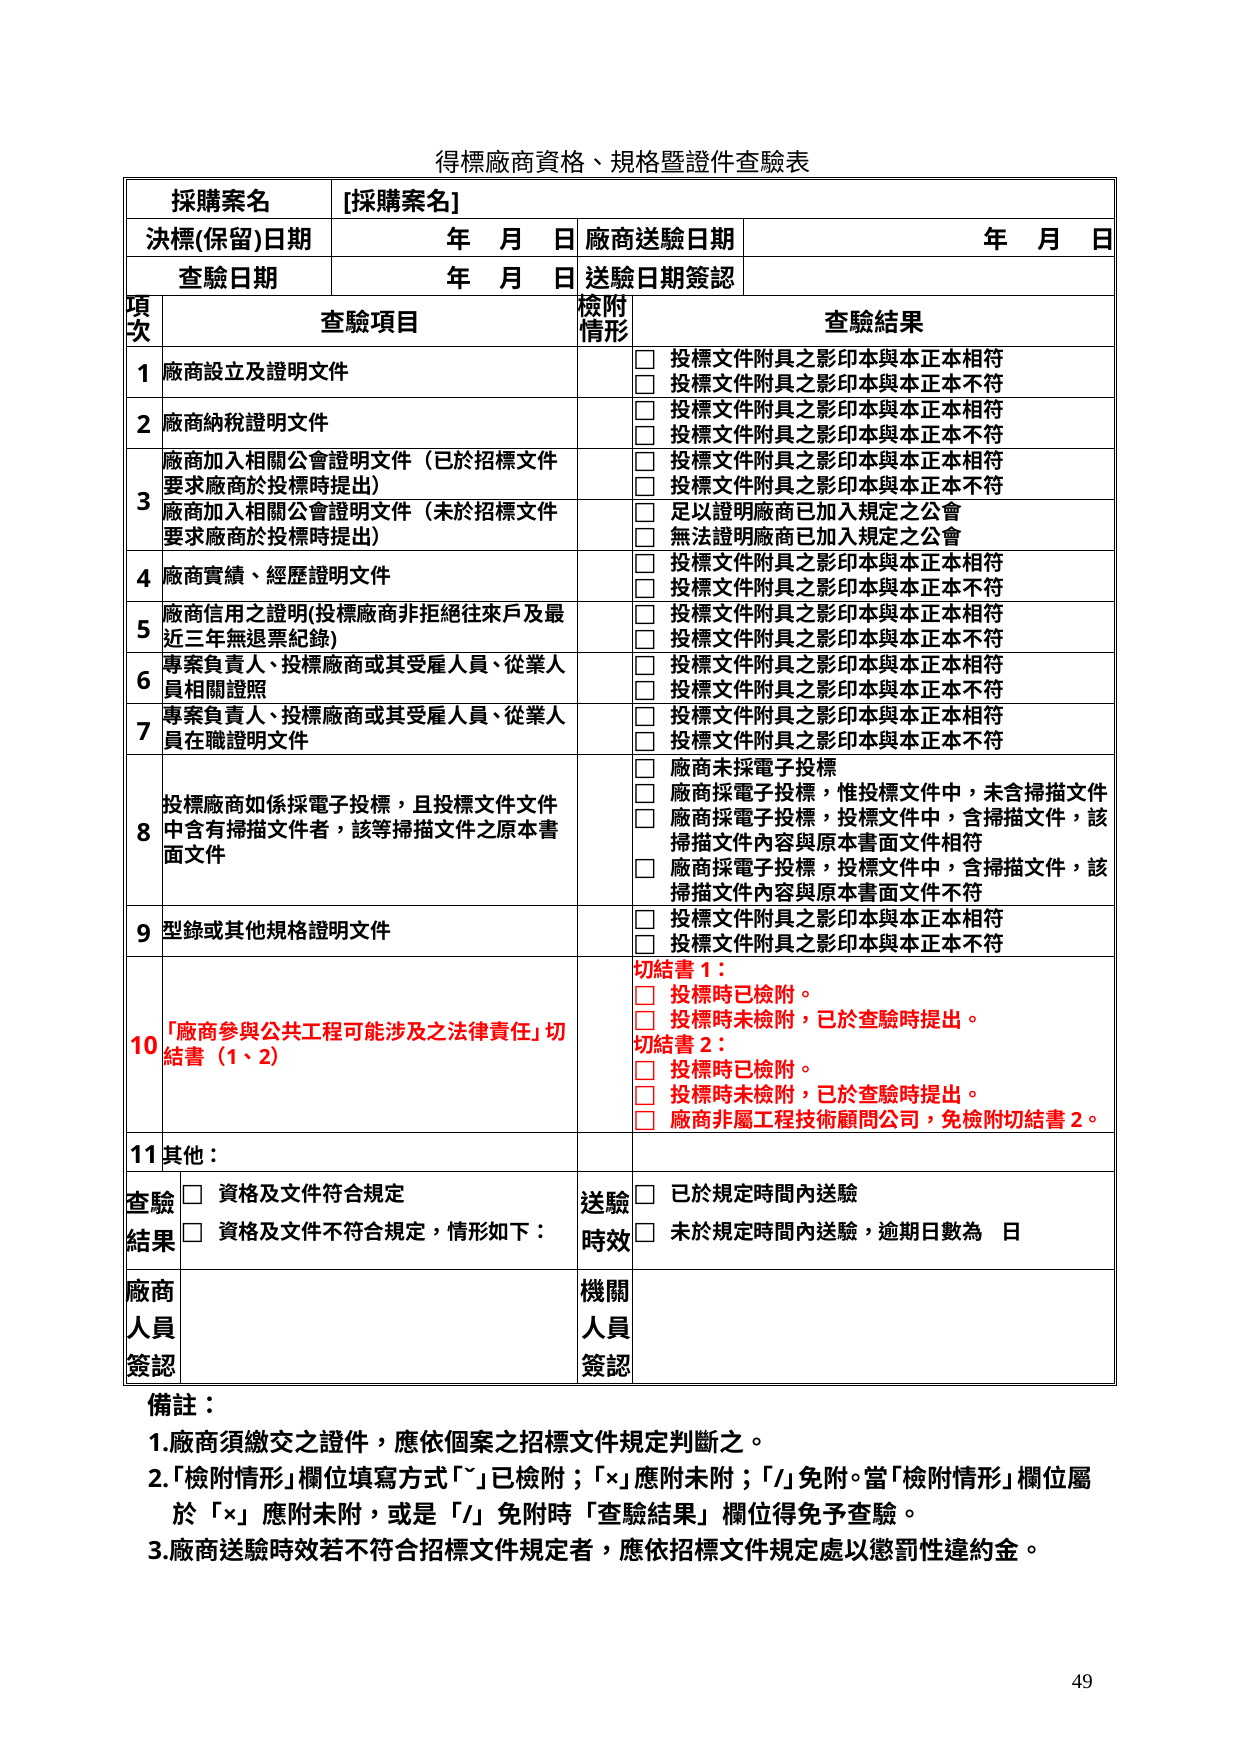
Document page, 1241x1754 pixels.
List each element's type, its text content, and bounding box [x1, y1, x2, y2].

table_cell 5 [127, 602, 162, 652]
table_cell [578, 906, 632, 956]
table_cell 廠商送驗日期 [578, 219, 743, 256]
table_cell 決標(保留)日期 [127, 219, 331, 256]
text 3.廠商送驗時效若不符合招標文件規定者，應依招標文件規定處以懲罰性違約金。 [148, 1531, 1092, 1567]
table_cell 廠商人員簽認 [127, 1270, 180, 1383]
table_cell 廠商納稅證明文件 [163, 398, 577, 448]
table_cell 投標文件附具之影印本與本正本相符 投標文件附具之影印本與本正本不符 [633, 449, 1114, 499]
table_cell 投標文件附具之影印本與本正本相符 投標文件附具之影印本與本正本不符 [633, 704, 1114, 754]
table_cell 4 [127, 551, 162, 601]
table_cell 投標文件附具之影印本與本正本相符 投標文件附具之影印本與本正本不符 [633, 347, 1114, 397]
table_cell 8 [127, 755, 162, 905]
text 得標廠商資格、規格暨證件查驗表 [148, 148, 1098, 177]
table_cell [578, 602, 632, 652]
table_cell 資格及文件符合規定 資格及文件不符合規定，情形如下： [181, 1172, 577, 1269]
table_cell 已於規定時間內送驗 未於規定時間內送驗，逾期日數為 日 [633, 1172, 1114, 1269]
table_cell 廠商信用之證明(投標廠商非拒絕往來戶及最近三年無退票紀錄) [163, 602, 577, 652]
table_cell 廠商加入相關公會證明文件（未於招標文件要求廠商於投標時提出） [163, 500, 577, 550]
table_cell [578, 347, 632, 397]
table_cell 投標文件附具之影印本與本正本相符 投標文件附具之影印本與本正本不符 [633, 398, 1114, 448]
table_cell 投標文件附具之影印本與本正本相符 投標文件附具之影印本與本正本不符 [633, 653, 1114, 703]
table_cell [181, 1270, 577, 1383]
table_cell 投標廠商如係採電子投標，且投標文件文件中含有掃描文件者，該等掃描文件之原本書面文件 [163, 755, 577, 905]
text 備註： [148, 1386, 1092, 1422]
table_cell 1 [127, 347, 162, 397]
table_cell 查驗項目 [163, 296, 577, 346]
table_cell 年 月 日 [332, 257, 577, 294]
table_cell [578, 551, 632, 601]
table_cell 項次 [127, 296, 162, 346]
table_cell 機關人員簽認 [578, 1270, 632, 1383]
table_cell 「廠商參與公共工程可能涉及之法律責任」切結書（1、2） [163, 957, 577, 1132]
table_cell [633, 1270, 1114, 1383]
table_cell 專案負責人、投標廠商或其受雇人員、從業人員相關證照 [163, 653, 577, 703]
table_cell 投標文件附具之影印本與本正本相符 投標文件附具之影印本與本正本不符 [633, 602, 1114, 652]
table_cell 查驗結果 [127, 1172, 180, 1269]
text 2.「檢附情形」欄位填寫方式「ˇ」已檢附；「×」應附未附；「/」免附。當「檢附情形」欄位屬於「×」應附未附，或是「/」免附時「查驗結果」欄位得免予查驗。 [148, 1458, 1092, 1531]
table_header [採購案名] [332, 180, 1114, 217]
table_cell 廠商實績、經歷證明文件 [163, 551, 577, 601]
table_cell [578, 1133, 632, 1171]
table_cell 投標文件附具之影印本與本正本相符 投標文件附具之影印本與本正本不符 [633, 906, 1114, 956]
table_cell 投標文件附具之影印本與本正本相符 投標文件附具之影印本與本正本不符 [633, 551, 1114, 601]
table_cell 2 [127, 398, 162, 448]
table_cell 送驗日期簽認 [578, 257, 743, 294]
table_cell 檢附情形 [578, 296, 632, 346]
table_cell [744, 257, 1114, 294]
table_cell 廠商加入相關公會證明文件（已於招標文件要求廠商於投標時提出） [163, 449, 577, 499]
table_cell [578, 755, 632, 905]
table_cell 7 [127, 704, 162, 754]
table_cell [578, 500, 632, 550]
table_cell 型錄或其他規格證明文件 [163, 906, 577, 956]
table_cell 切結書1： 投標時已檢附。 投標時未檢附，已於查驗時提出。 切結書2： 投標時已檢附。 投標時未檢附，已於查驗時提出。 廠商非屬工程技術顧問公司，免檢附切結書2。 [633, 957, 1114, 1132]
table_cell 11 [127, 1133, 162, 1171]
table_cell [578, 398, 632, 448]
table_cell [578, 653, 632, 703]
table_cell 年 月 日 [744, 219, 1114, 256]
table_cell [633, 1133, 1114, 1171]
table_cell 其他： [163, 1133, 577, 1171]
table_header 採購案名 [127, 180, 331, 217]
table_cell [578, 704, 632, 754]
table_cell [578, 957, 632, 1132]
table_cell 6 [127, 653, 162, 703]
table_cell [578, 449, 632, 499]
table_cell 查驗結果 [633, 296, 1114, 346]
table_cell 9 [127, 906, 162, 956]
table_cell 廠商設立及證明文件 [163, 347, 577, 397]
table_cell 3 [127, 449, 162, 550]
table_cell 廠商未採電子投標 廠商採電子投標，惟投標文件中，未含掃描文件 廠商採電子投標，投標文件中，含掃描文件，該掃描文件內容與原本書面文件相符 廠商採電子投標，投標文件中，含掃描文件，該掃描文件內容與原本書面文件不符 [633, 755, 1114, 905]
table_cell 年 月 日 [332, 219, 577, 256]
table_cell 查驗日期 [127, 257, 331, 294]
table_cell 足以證明廠商已加入規定之公會 無法證明廠商已加入規定之公會 [633, 500, 1114, 550]
text 1.廠商須繳交之證件，應依個案之招標文件規定判斷之。 [148, 1422, 1092, 1458]
table_cell 專案負責人、投標廠商或其受雇人員、從業人員在職證明文件 [163, 704, 577, 754]
table_cell 10 [127, 957, 162, 1132]
table_cell 送驗時效 [578, 1172, 632, 1269]
